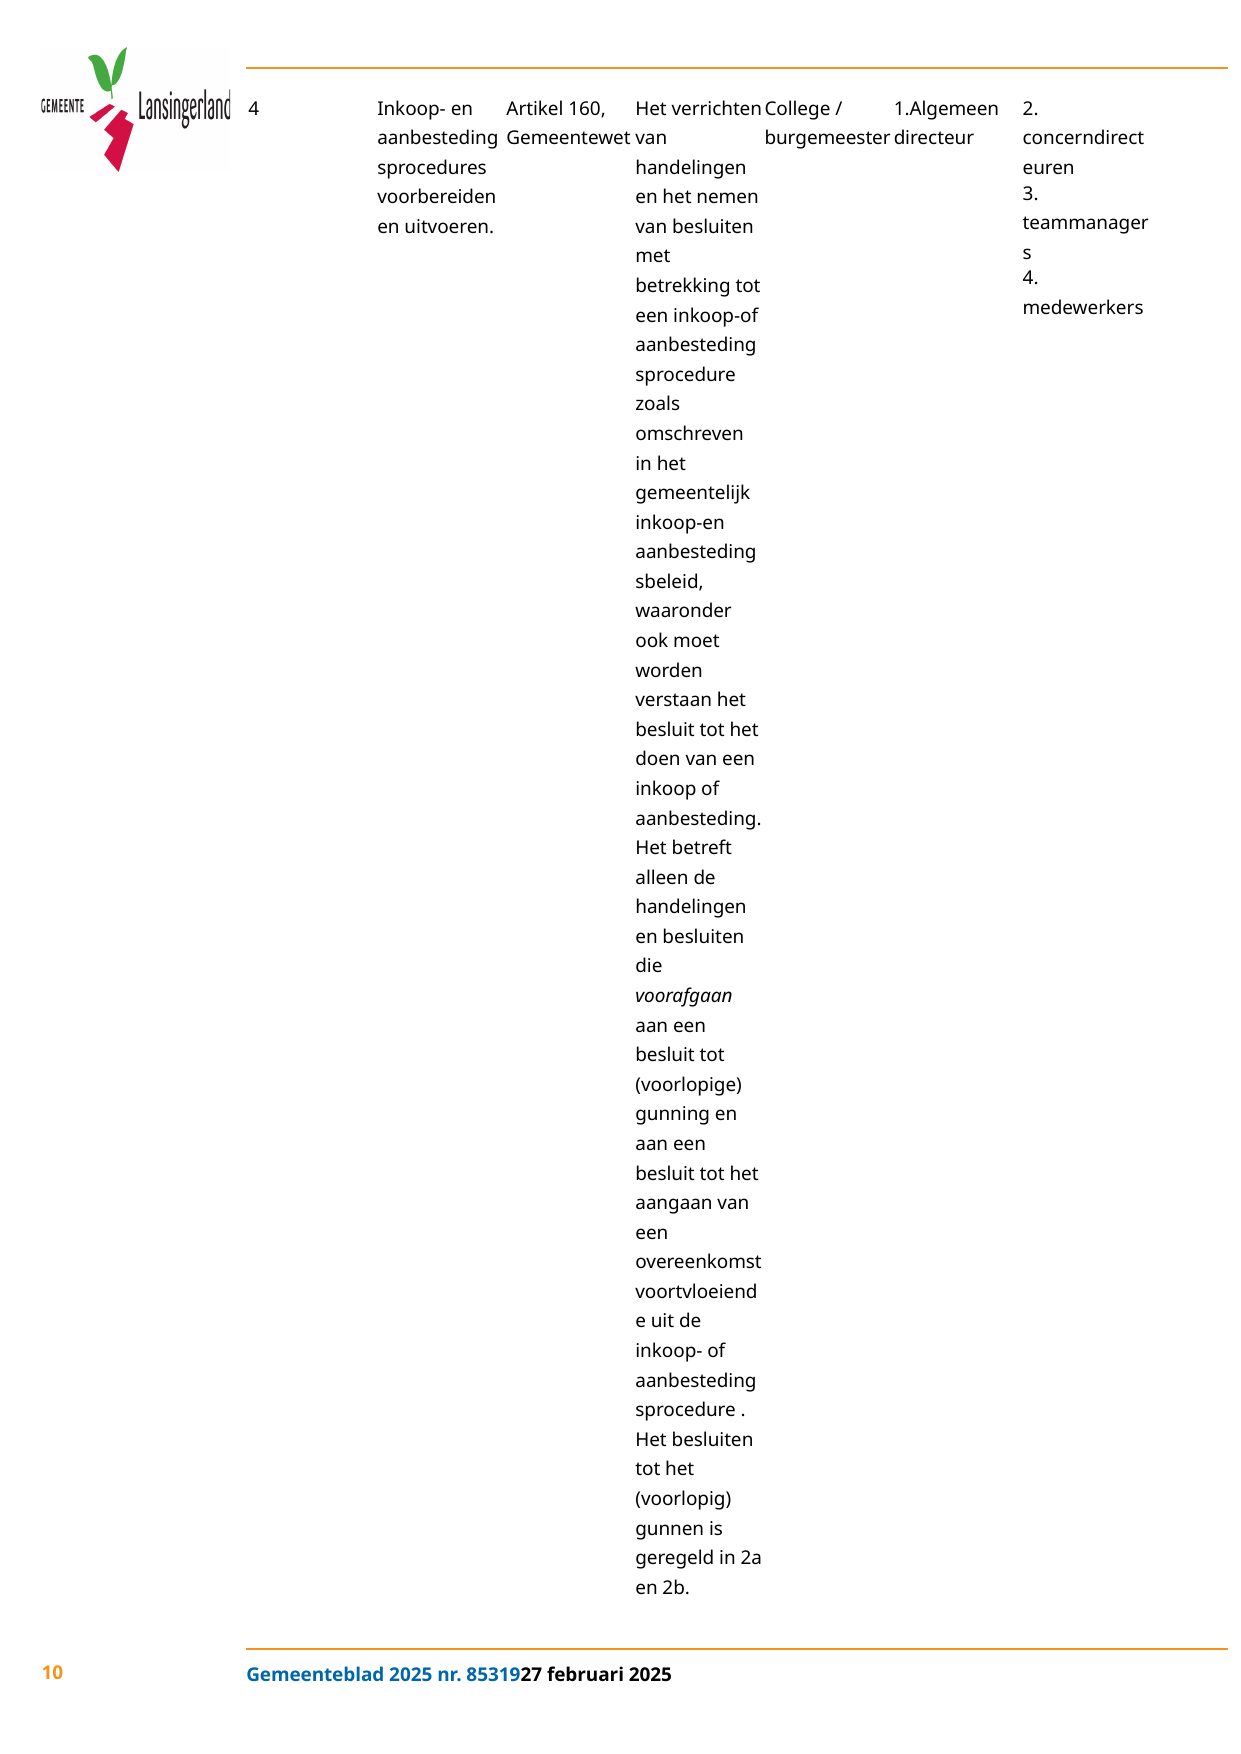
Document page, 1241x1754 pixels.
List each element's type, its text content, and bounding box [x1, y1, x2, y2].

table_cell Inkoop- en aanbestedingsprocedures voorbereiden en uitvoeren. [377, 95, 506, 1600]
table_cell 2. concerndirecteuren [1023, 95, 1152, 180]
table_cell 3. teammanagers [1023, 180, 1152, 264]
picture [41, 47, 231, 172]
table_cell 4 [248, 95, 377, 1600]
table_cell 4. medewerkers [1023, 265, 1152, 1600]
table_cell 1.Algemeen directeur [894, 95, 1022, 1600]
table_cell Artikel 160, Gemeentewet [506, 95, 635, 1600]
table_cell Het verrichten van handelingen en het nemen van besluiten met betrekking tot een inkoop-of aanbestedingsprocedure zoals omschreven in het gemeentelijk inkoop-en aanbestedingsbeleid, waaronder ook moet worden verstaan het besluit tot het doen van een inkoop of aanbesteding. Het betreft alleen de handelingen en besluiten die voorafgaan aan een besluit tot (voorlopige) gunning en aan een besluit tot het aangaan van een overeenkomst voortvloeiende uit de inkoop- of aanbestedingsprocedure . Het besluiten tot het (voorlopig) gunnen is geregeld in 2a en 2b. [635, 95, 764, 1600]
table_cell College / burgemeester [764, 95, 893, 1600]
